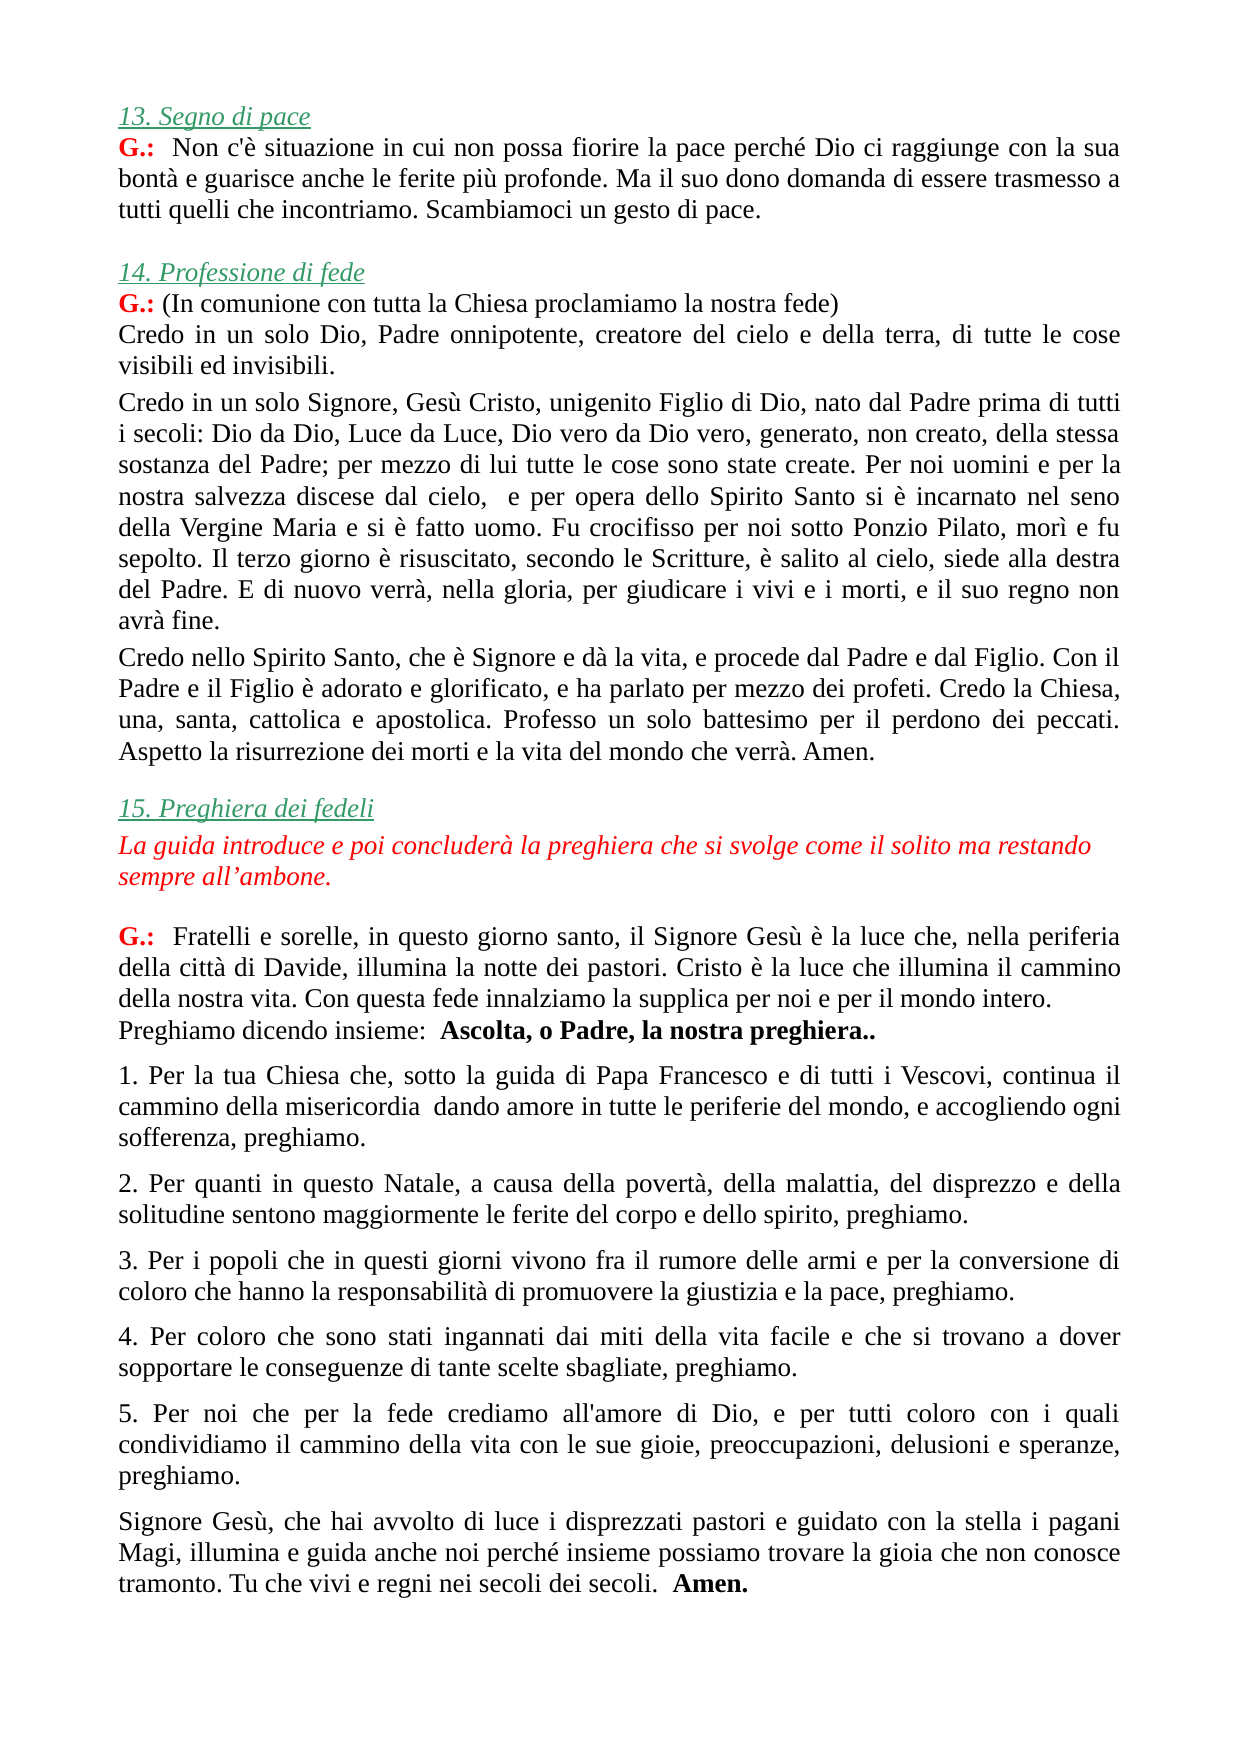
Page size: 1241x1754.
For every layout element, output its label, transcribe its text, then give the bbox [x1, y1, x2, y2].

text 5. Per noi che per la fede crediamo all'amore di Dio, e per tutti coloro con i quali condividiamo il cammino della vita con le sue gioie, preoccupazioni, delusioni e speranze, preghiamo. [118, 1397, 1122, 1491]
text Credo in un solo Signore, Gesù Cristo, unigenito Figlio di Dio, nato dal Padre prima di tutti i secoli: Dio da Dio, Luce da Luce, Dio vero da Dio vero, generato, non creato, della stessa sostanza del Padre; per mezzo di lui tutte le cose sono state create. Per noi uomini e per la nostra salvezza discese dal cielo, e per opera dello Spirito Santo si è incarnato nel seno della Vergine Maria e si è fatto uomo. Fu crocifisso per noi sotto Ponzio Pilato, morì e fu sepolto. Il terzo giorno è risuscitato, secondo le Scritture, è salito al cielo, siede alla destra del Padre. E di nuovo verrà, nella gloria, per giudicare i vivi e i morti, e il suo regno non avrà fine. [118, 386, 1122, 635]
text Credo in un solo Dio, Padre onnipotente, creatore del cielo e della terra, di tutte le cose visibili ed invisibili. [118, 318, 1122, 380]
text Preghiamo dicendo insieme: Ascolta, o Padre, la nostra preghiera.. [118, 1014, 1122, 1045]
text 3. Per i popoli che in questi giorni vivono fra il rumore delle armi e per la conversione di coloro che hanno la responsabilità di promuovere la giustizia e la pace, preghiamo. [118, 1244, 1122, 1306]
text 4. Per coloro che sono stati ingannati dai miti della vita facile e che si trovano a dover sopportare le conseguenze di tante scelte sbagliate, preghiamo. [118, 1320, 1122, 1383]
text Credo nello Spirito Santo, che è Signore e dà la vita, e procede dal Padre e dal Figlio. Con il Padre e il Figlio è adorato e glorificato, e ha parlato per mezzo dei profeti. Credo la Chiesa, una, santa, cattolica e apostolica. Professo un solo battesimo per il perdono dei peccati. Aspetto la risurrezione dei morti e la vita del mondo che verrà. Amen. [118, 641, 1122, 766]
text G.: Non c'è situazione in cui non possa fiorire la pace perché Dio ci raggiunge con la sua bontà e guarisce anche le ferite più profonde. Ma il suo dono domanda di essere trasmesso a tutti quelli che incontriamo. Scambiamoci un gesto di pace. [118, 131, 1122, 224]
text La guida introduce e poi concluderà la preghiera che si svolge come il solito ma restando sempre all’ambone. [118, 829, 1122, 892]
text 13. Segno di pace [118, 100, 1122, 131]
text 14. Professione di fede [118, 256, 1122, 287]
text Signore Gesù, che hai avvolto di luce i disprezzati pastori e guidato con la stella i pagani Magi, illumina e guida anche noi perché insieme possiamo trovare la gioia che non conosce tramonto. Tu che vivi e regni nei secoli dei secoli. Amen. [118, 1505, 1122, 1598]
text 1. Per la tua Chiesa che, sotto la guida di Papa Francesco e di tutti i Vescovi, continua il cammino della misericordia dando amore in tutte le periferie del mondo, e accogliendo ogni sofferenza, preghiamo. [118, 1059, 1122, 1153]
text 2. Per quanti in questo Natale, a causa della povertà, della malattia, del disprezzo e della solitudine sentono maggiormente le ferite del corpo e dello spirito, preghiamo. [118, 1167, 1122, 1229]
text 15. Preghiera dei fedeli [118, 792, 1122, 823]
text G.: Fratelli e sorelle, in questo giorno santo, il Signore Gesù è la luce che, nella periferia della città di Davide, illumina la notte dei pastori. Cristo è la luce che illumina il cammino della nostra vita. Con questa fede innalziamo la supplica per noi e per il mondo intero. [118, 920, 1122, 1014]
text G.: (In comunione con tutta la Chiesa proclamiamo la nostra fede) [118, 287, 1122, 318]
